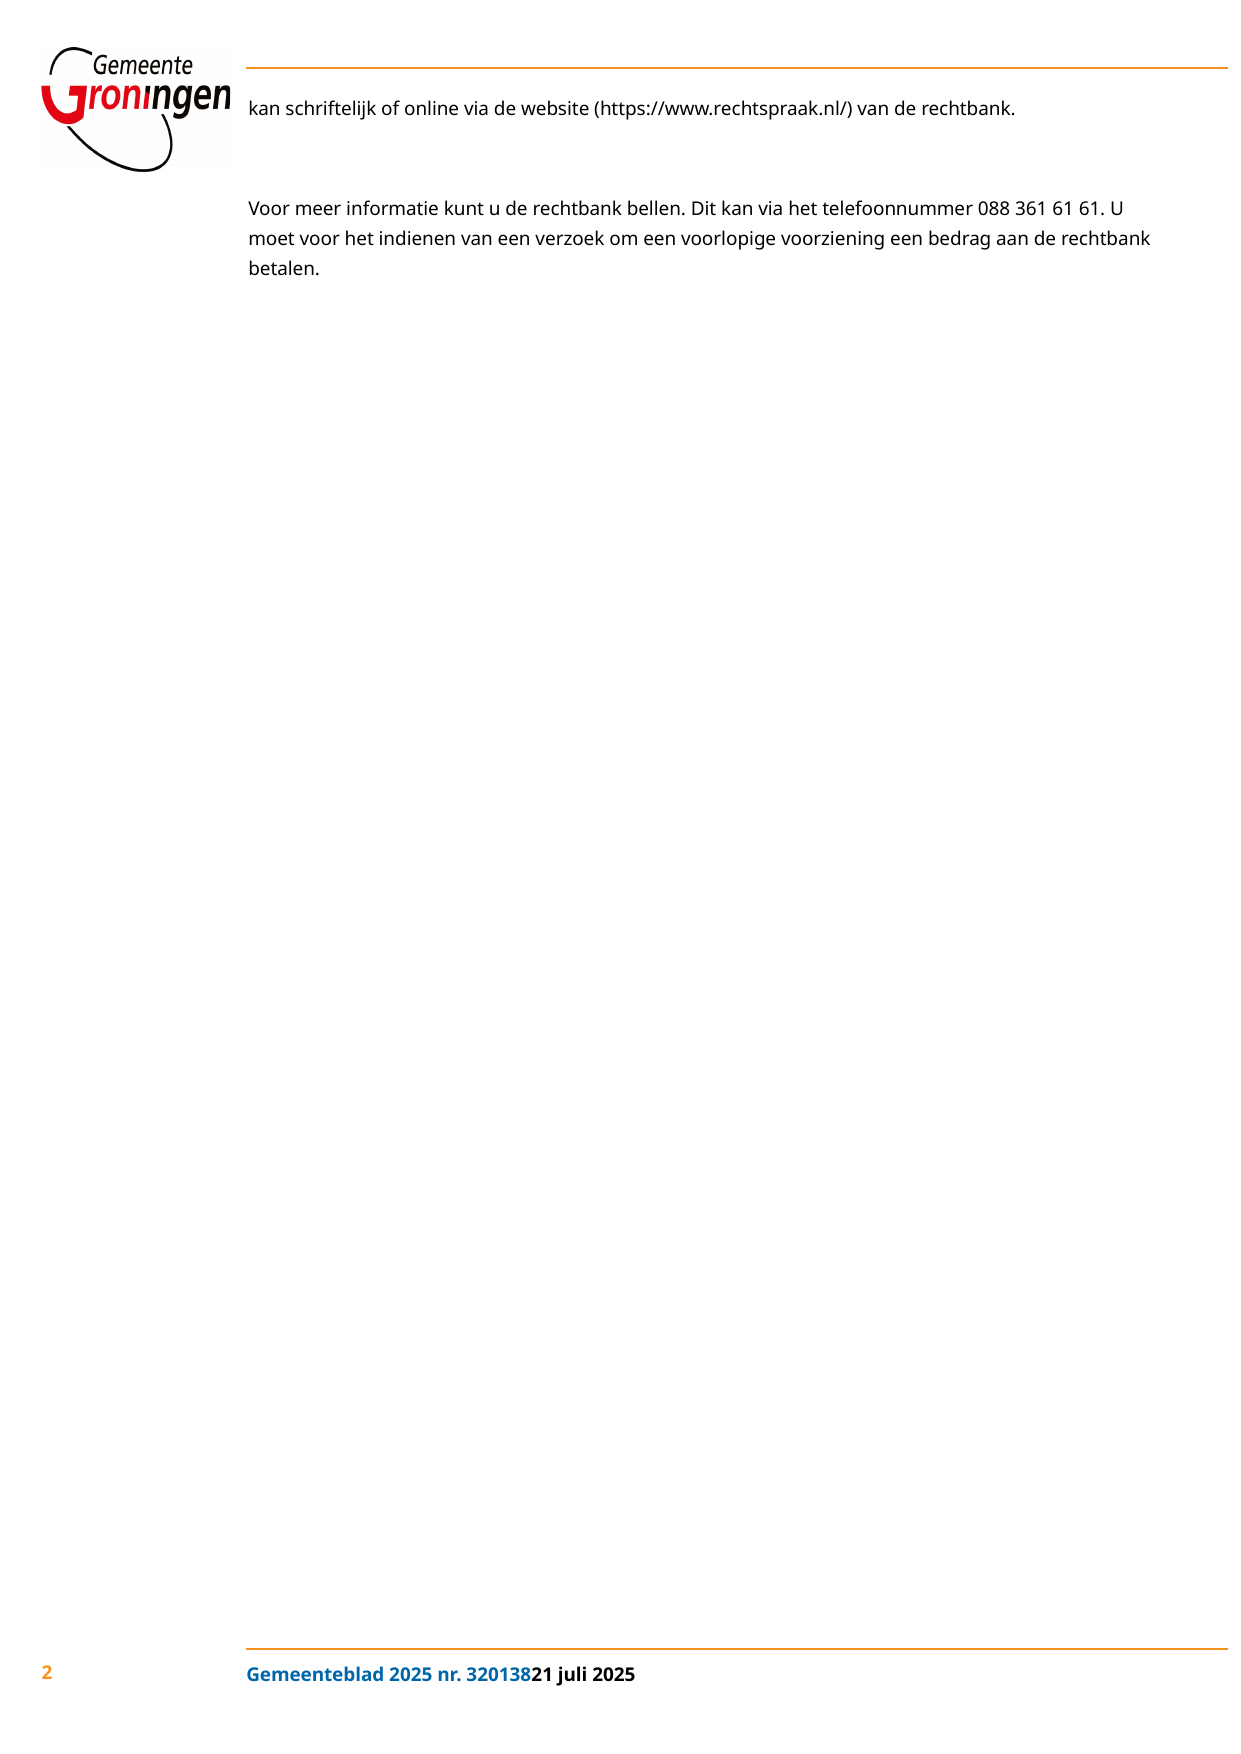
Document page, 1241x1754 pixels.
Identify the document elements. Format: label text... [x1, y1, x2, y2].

picture [41, 47, 231, 172]
text Voor meer informatie kunt u de rechtbank bellen. Dit kan via het telefoonnummer 088 361 61 61. U moet voor het indienen van een verzoek om een voorlopige voorziening een bedrag aan de rechtbank betalen. [248, 196, 1152, 281]
text kan schriftelijk of online via de website (https://www.rechtspraak.nl/) van de rechtbank. [248, 95, 1152, 121]
